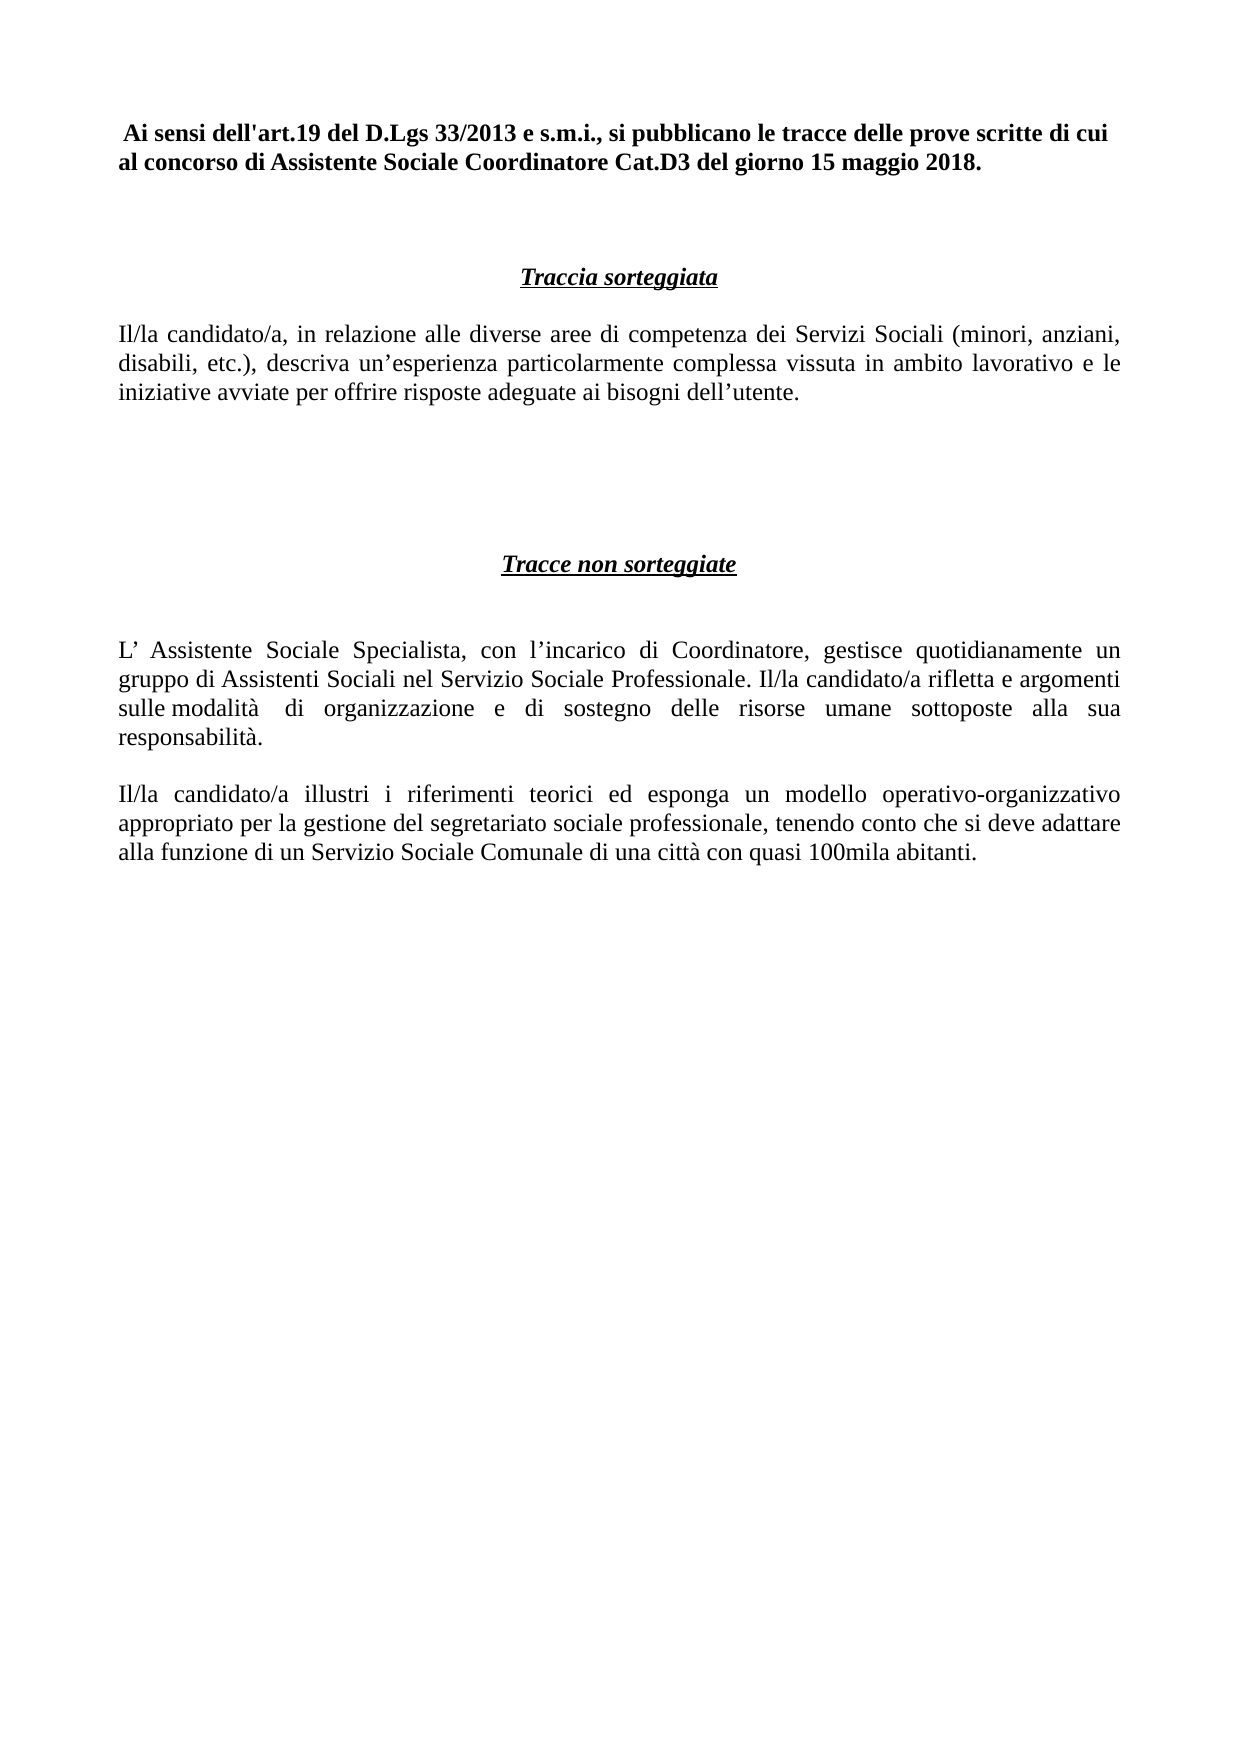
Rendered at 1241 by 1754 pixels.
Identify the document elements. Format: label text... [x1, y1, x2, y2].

text Il/la candidato/a, in relazione alle diverse aree di competenza dei Servizi Sociali (minori, anziani, disabili, etc.), descriva un’esperienza particolarmente complessa vissuta in ambito lavorativo e le iniziative avviate per offrire risposte adeguate ai bisogni dell’utente. [118, 319, 1122, 406]
text Ai sensi dell'art.19 del D.Lgs 33/2013 e s.m.i., si pubblicano le tracce delle prove scritte di cui al concorso di Assistente Sociale Coordinatore Cat.D3 del giorno 15 maggio 2018. [118, 118, 1122, 176]
text L’ Assistente Sociale Specialista, con l’incarico di Coordinatore, gestisce quotidianamente un gruppo di Assistenti Sociali nel Servizio Sociale Professionale. Il/la candidato/a rifletta e argomenti sulle modalità di organizzazione e di sostegno delle risorse umane sottoposte alla sua responsabilità. [118, 636, 1122, 751]
text Tracce non sorteggiate [118, 549, 1122, 578]
text Il/la candidato/a illustri i riferimenti teorici ed esponga un modello operativo-organizzativo appropriato per la gestione del segretariato sociale professionale, tenendo conto che si deve adattare alla funzione di un Servizio Sociale Comunale di una città con quasi 100mila abitanti. [118, 779, 1122, 866]
text Traccia sorteggiata [118, 262, 1122, 291]
